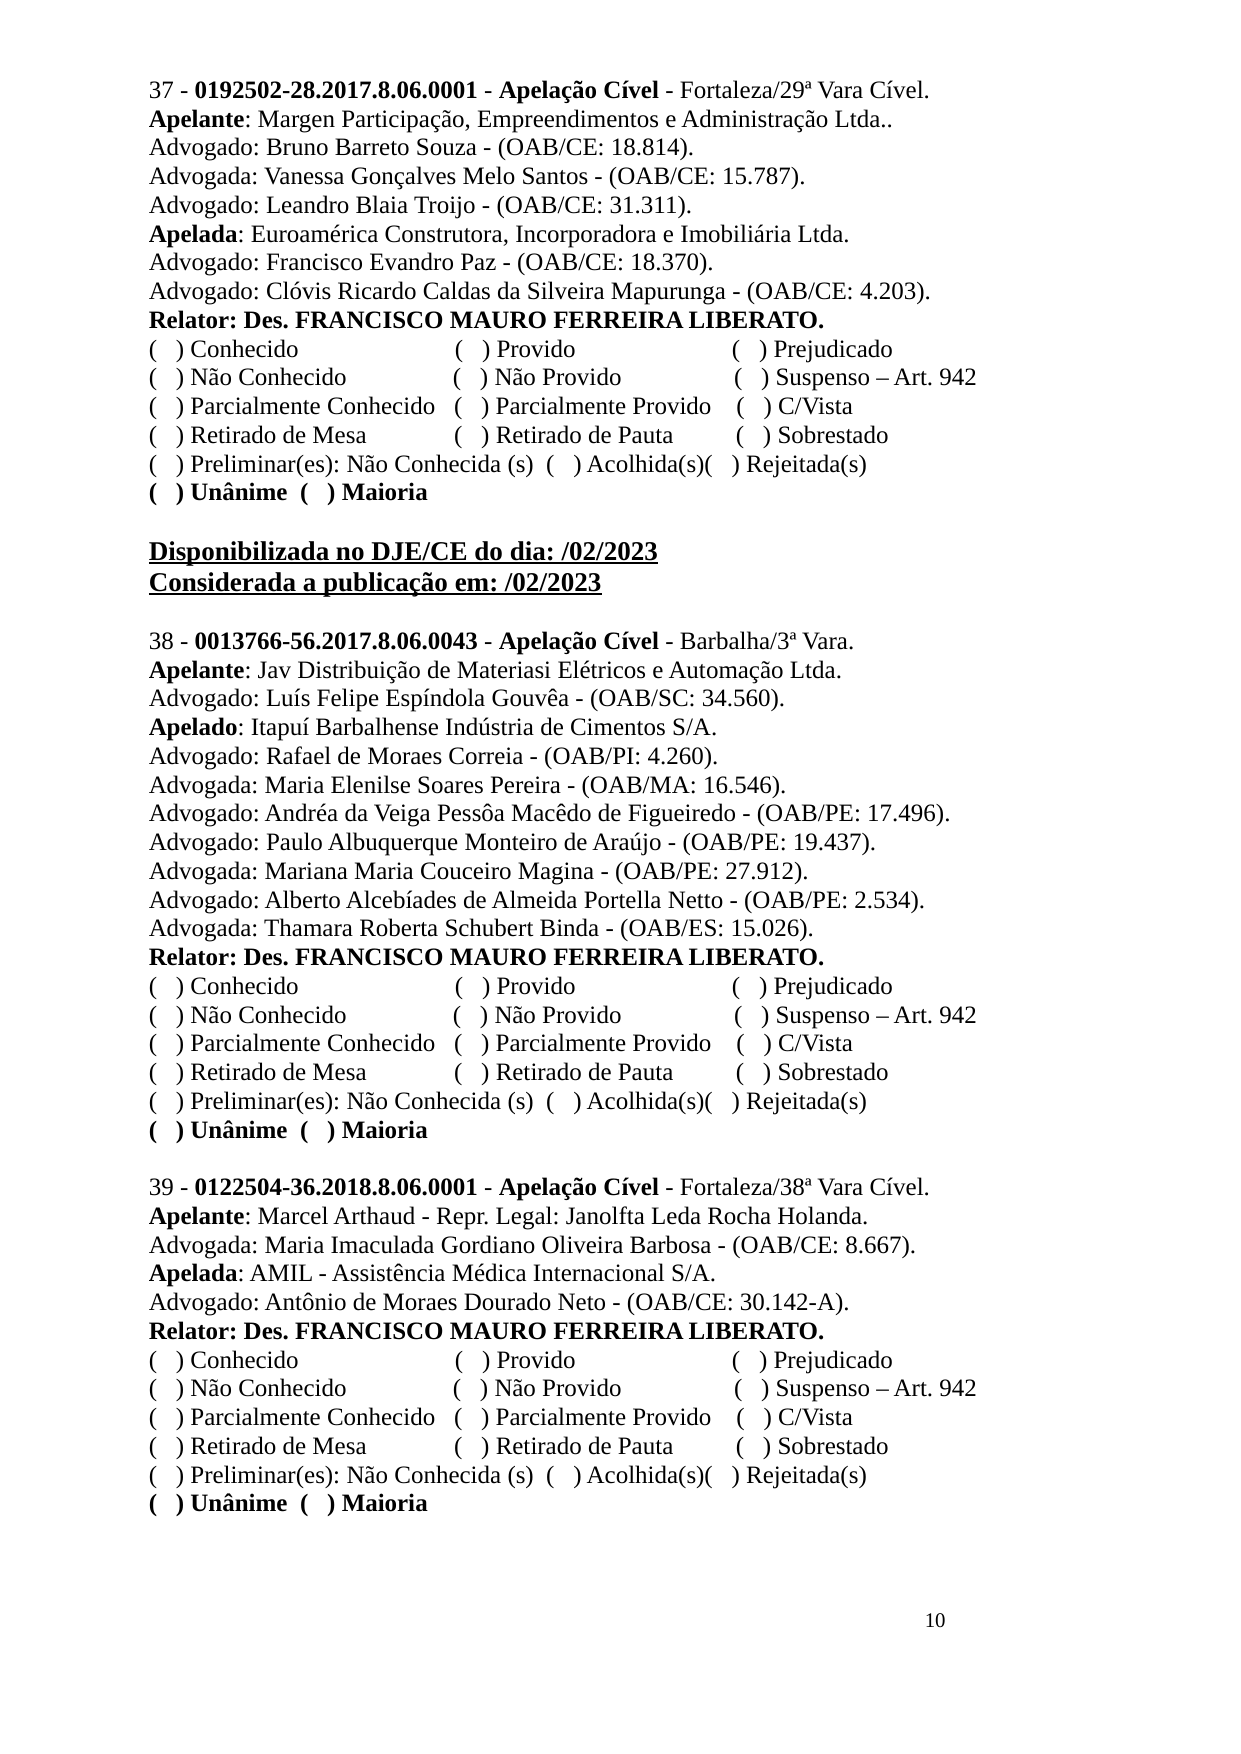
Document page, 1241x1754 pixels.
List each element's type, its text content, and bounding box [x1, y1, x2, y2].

text Advogado: Bruno Barreto Souza - (OAB/CE: 18.814). [148, 132, 1141, 161]
text ( ) Preliminar(es): Não Conhecida (s) ( ) Acolhida(s)( ) Rejeitada(s) [148, 449, 1158, 477]
text Relator: Des. FRANCISCO MAURO FERREIRA LIBERATO. [148, 1316, 1141, 1345]
text ( ) Conhecido ( ) Provido ( ) Prejudicado [148, 1345, 1141, 1373]
text ( ) Não Conhecido ( ) Não Provido ( ) Suspenso – Art. 942 [148, 1373, 1158, 1402]
text Apelante: Margen Participação, Empreendimentos e Administração Ltda.. [148, 104, 1141, 132]
text 38 - 0013766-56.2017.8.06.0043 - Apelação Cível - Barbalha/3ª Vara. [148, 626, 1141, 655]
text ( ) Conhecido ( ) Provido ( ) Prejudicado [148, 971, 1141, 1000]
text Advogado: Francisco Evandro Paz - (OAB/CE: 18.370). [148, 247, 1141, 276]
text ( ) Unânime ( ) Maioria [148, 477, 1158, 506]
text ( ) Unânime ( ) Maioria [148, 1488, 1158, 1517]
text Advogado: Leandro Blaia Troijo - (OAB/CE: 31.311). [148, 190, 1141, 219]
text Advogado: Andréa da Veiga Pessôa Macêdo de Figueiredo - (OAB/PE: 17.496). [148, 798, 1141, 827]
text Apelada: Euroamérica Construtora, Incorporadora e Imobiliária Ltda. [148, 219, 1141, 247]
text Advogada: Maria Elenilse Soares Pereira - (OAB/MA: 16.546). [148, 770, 1141, 798]
text ( ) Não Conhecido ( ) Não Provido ( ) Suspenso – Art. 942 [148, 1000, 1158, 1028]
text Advogado: Luís Felipe Espíndola Gouvêa - (OAB/SC: 34.560). [148, 683, 1141, 712]
text ( ) Preliminar(es): Não Conhecida (s) ( ) Acolhida(s)( ) Rejeitada(s) [148, 1460, 1158, 1488]
text Advogado: Clóvis Ricardo Caldas da Silveira Mapurunga - (OAB/CE: 4.203). [148, 276, 1141, 305]
text Apelada: AMIL - Assistência Médica Internacional S/A. [148, 1258, 1141, 1287]
text Relator: Des. FRANCISCO MAURO FERREIRA LIBERATO. [148, 942, 1141, 971]
text Advogada: Vanessa Gonçalves Melo Santos - (OAB/CE: 15.787). [148, 161, 1141, 190]
text Advogada: Mariana Maria Couceiro Magina - (OAB/PE: 27.912). [148, 856, 1141, 885]
text ( ) Parcialmente Conhecido ( ) Parcialmente Provido ( ) C/Vista [148, 1028, 1158, 1057]
text Advogado: Paulo Albuquerque Monteiro de Araújo - (OAB/PE: 19.437). [148, 827, 1141, 856]
text ( ) Não Conhecido ( ) Não Provido ( ) Suspenso – Art. 942 [148, 362, 1158, 391]
text ( ) Conhecido ( ) Provido ( ) Prejudicado [148, 334, 1141, 362]
text 39 - 0122504-36.2018.8.06.0001 - Apelação Cível - Fortaleza/38ª Vara Cível. [148, 1172, 1141, 1201]
text Relator: Des. FRANCISCO MAURO FERREIRA LIBERATO. [148, 305, 1141, 334]
text Disponibilizada no DJE/CE do dia: /02/2023 [148, 535, 1141, 566]
text ( ) Parcialmente Conhecido ( ) Parcialmente Provido ( ) C/Vista [148, 1402, 1158, 1431]
text ( ) Retirado de Mesa ( ) Retirado de Pauta ( ) Sobrestado [148, 1057, 1158, 1086]
text ( ) Retirado de Mesa ( ) Retirado de Pauta ( ) Sobrestado [148, 420, 1158, 449]
text ( ) Preliminar(es): Não Conhecida (s) ( ) Acolhida(s)( ) Rejeitada(s) [148, 1086, 1158, 1115]
text Advogado: Alberto Alcebíades de Almeida Portella Netto - (OAB/PE: 2.534). [148, 885, 1141, 913]
text ( ) Parcialmente Conhecido ( ) Parcialmente Provido ( ) C/Vista [148, 391, 1158, 420]
text Advogada: Maria Imaculada Gordiano Oliveira Barbosa - (OAB/CE: 8.667). [148, 1230, 1141, 1258]
text Apelado: Itapuí Barbalhense Indústria de Cimentos S/A. [148, 712, 1141, 741]
text Advogado: Rafael de Moraes Correia - (OAB/PI: 4.260). [148, 741, 1141, 770]
text 37 - 0192502-28.2017.8.06.0001 - Apelação Cível - Fortaleza/29ª Vara Cível. [148, 75, 1141, 104]
text Advogado: Antônio de Moraes Dourado Neto - (OAB/CE: 30.142-A). [148, 1287, 1141, 1316]
text Considerada a publicação em: /02/2023 [148, 566, 1141, 597]
text Advogada: Thamara Roberta Schubert Binda - (OAB/ES: 15.026). [148, 913, 1141, 942]
text ( ) Retirado de Mesa ( ) Retirado de Pauta ( ) Sobrestado [148, 1431, 1158, 1460]
text Apelante: Marcel Arthaud - Repr. Legal: Janolfta Leda Rocha Holanda. [148, 1201, 1141, 1230]
text Apelante: Jav Distribuição de Materiasi Elétricos e Automação Ltda. [148, 655, 1141, 683]
text ( ) Unânime ( ) Maioria [148, 1115, 1158, 1143]
